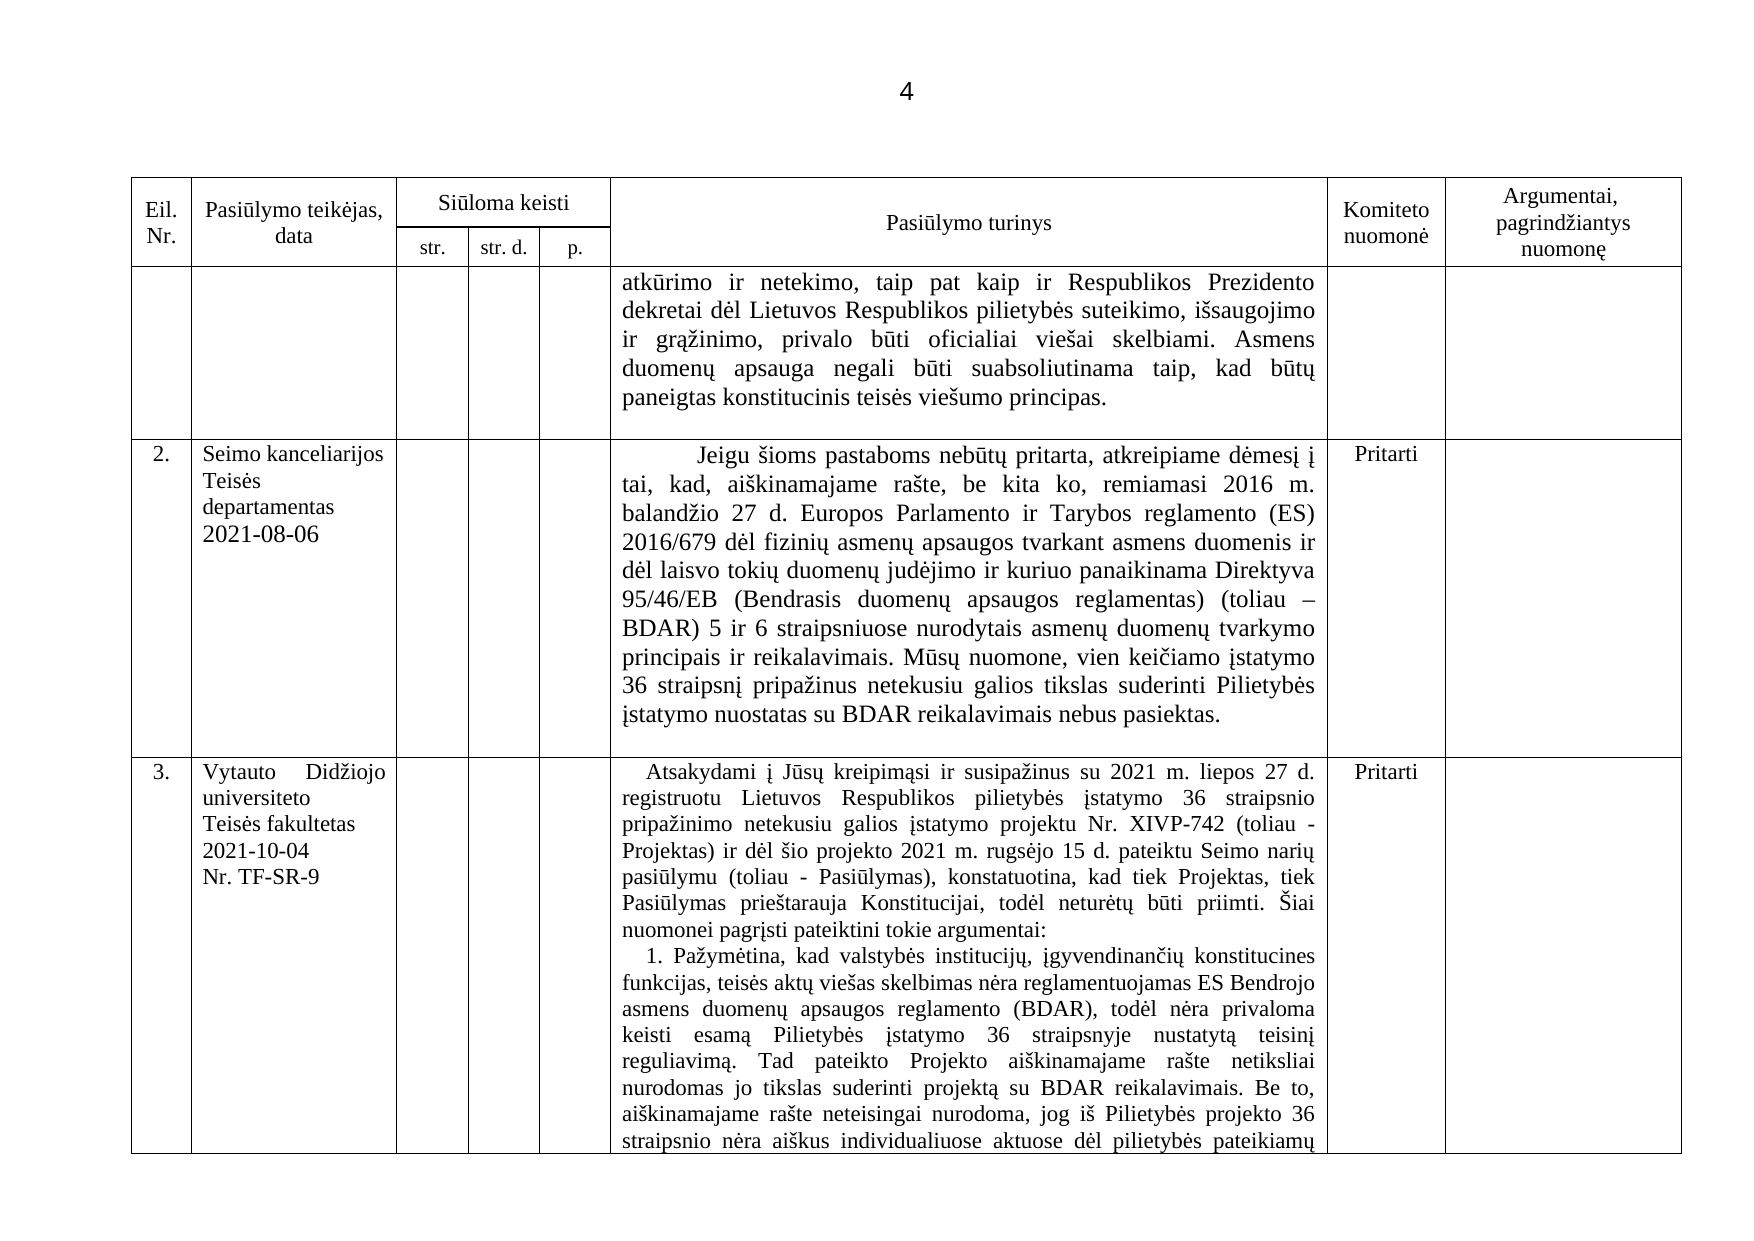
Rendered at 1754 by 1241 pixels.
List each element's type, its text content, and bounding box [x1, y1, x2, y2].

table_header Pasiūlymo teikėjas, data [192, 178, 396, 266]
table_header Eil. Nr. [132, 178, 191, 266]
table_cell Seimo kanceliarijos Teisės departamentas 2021-08-06 [192, 440, 396, 757]
table_cell Pritarti [1328, 440, 1445, 757]
table_header Komiteto nuomonė [1328, 178, 1445, 266]
table_cell Atsakydami į Jūsų kreipimąsi ir susipažinus su 2021 m. liepos 27 d. registruotu Lietuvos Respublikos pilietybės įstatymo 36 straipsnio pripažinimo netekusiu galios įstatymo projektu Nr. XIVP-742 (toliau - Projektas) ir dėl šio projekto 2021 m. rugsėjo 15 d. pateiktu Seimo narių pasiūlymu (toliau - Pasiūlymas), konstatuotina, kad tiek Projektas, tiek Pasiūlymas prieštarauja Konstitucijai, todėl neturėtų būti priimti. Šiai nuomonei pagrįsti pateiktini tokie argumentai: 1. Pažymėtina, kad valstybės institucijų, įgyvendinančių konstitucines funkcijas, teisės aktų viešas skelbimas nėra reglamentuojamas ES Bendrojo asmens duomenų apsaugos reglamento (BDAR), todėl nėra privaloma keisti esamą Pilietybės įstatymo 36 straipsnyje nustatytą teisinį reguliavimą. Tad pateikto Projekto aiškinamajame rašte netiksliai nurodomas jo tikslas suderinti projektą su BDAR reikalavimais. Be to, aiškinamajame rašte neteisingai nurodoma, jog iš Pilietybės projekto 36 straipsnio nėra aiškus individualiuose aktuose dėl pilietybės pateikiamų [611, 758, 1327, 1153]
table_header Argumentai, pagrindžiantys nuomonę [1446, 178, 1681, 266]
table_cell [397, 440, 468, 757]
table_cell str. d. [469, 228, 539, 266]
table_cell atkūrimo ir netekimo, taip pat kaip ir Respublikos Prezidento dekretai dėl Lietuvos Respublikos pilietybės suteikimo, išsaugojimo ir grąžinimo, privalo būti oficialiai viešai skelbiami. Asmens duomenų apsauga negali būti suabsoliutinama taip, kad būtų paneigtas konstitucinis teisės viešumo principas. [611, 267, 1327, 439]
table_cell [192, 267, 396, 439]
table_cell [1446, 440, 1681, 757]
table_cell [469, 267, 539, 439]
table_header Pasiūlymo turinys [611, 178, 1327, 266]
table_cell [540, 758, 610, 1153]
table_cell [1328, 267, 1445, 439]
table_cell 3. [132, 758, 191, 1153]
table_cell str. [397, 228, 468, 266]
table_cell [397, 758, 468, 1153]
table_cell p. [540, 228, 610, 266]
table_cell [1446, 758, 1681, 1153]
table_header Siūloma keisti [397, 178, 610, 226]
table_cell [132, 267, 191, 439]
table_cell [397, 267, 468, 439]
table_cell [540, 440, 610, 757]
table_cell Jeigu šioms pastaboms nebūtų pritarta, atkreipiame dėmesį į tai, kad, aiškinamajame rašte, be kita ko, remiamasi 2016 m. balandžio 27 d. Europos Parlamento ir Tarybos reglamento (ES) 2016/679 dėl fizinių asmenų apsaugos tvarkant asmens duomenis ir dėl laisvo tokių duomenų judėjimo ir kuriuo panaikinama Direktyva 95/46/EB (Bendrasis duomenų apsaugos reglamentas) (toliau – BDAR) 5 ir 6 straipsniuose nurodytais asmenų duomenų tvarkymo principais ir reikalavimais. Mūsų nuomone, vien keičiamo įstatymo 36 straipsnį pripažinus netekusiu galios tikslas suderinti Pilietybės įstatymo nuostatas su BDAR reikalavimais nebus pasiektas. [611, 440, 1327, 757]
table_cell [469, 440, 539, 757]
table_cell [469, 758, 539, 1153]
table_cell [1446, 267, 1681, 439]
table_cell Pritarti [1328, 758, 1445, 1153]
table_cell Vytauto Didžiojo universiteto Teisės fakultetas 2021-10-04 Nr. TF-SR-9 [192, 758, 396, 1153]
table_cell 2. [132, 440, 191, 757]
table_cell [540, 267, 610, 439]
